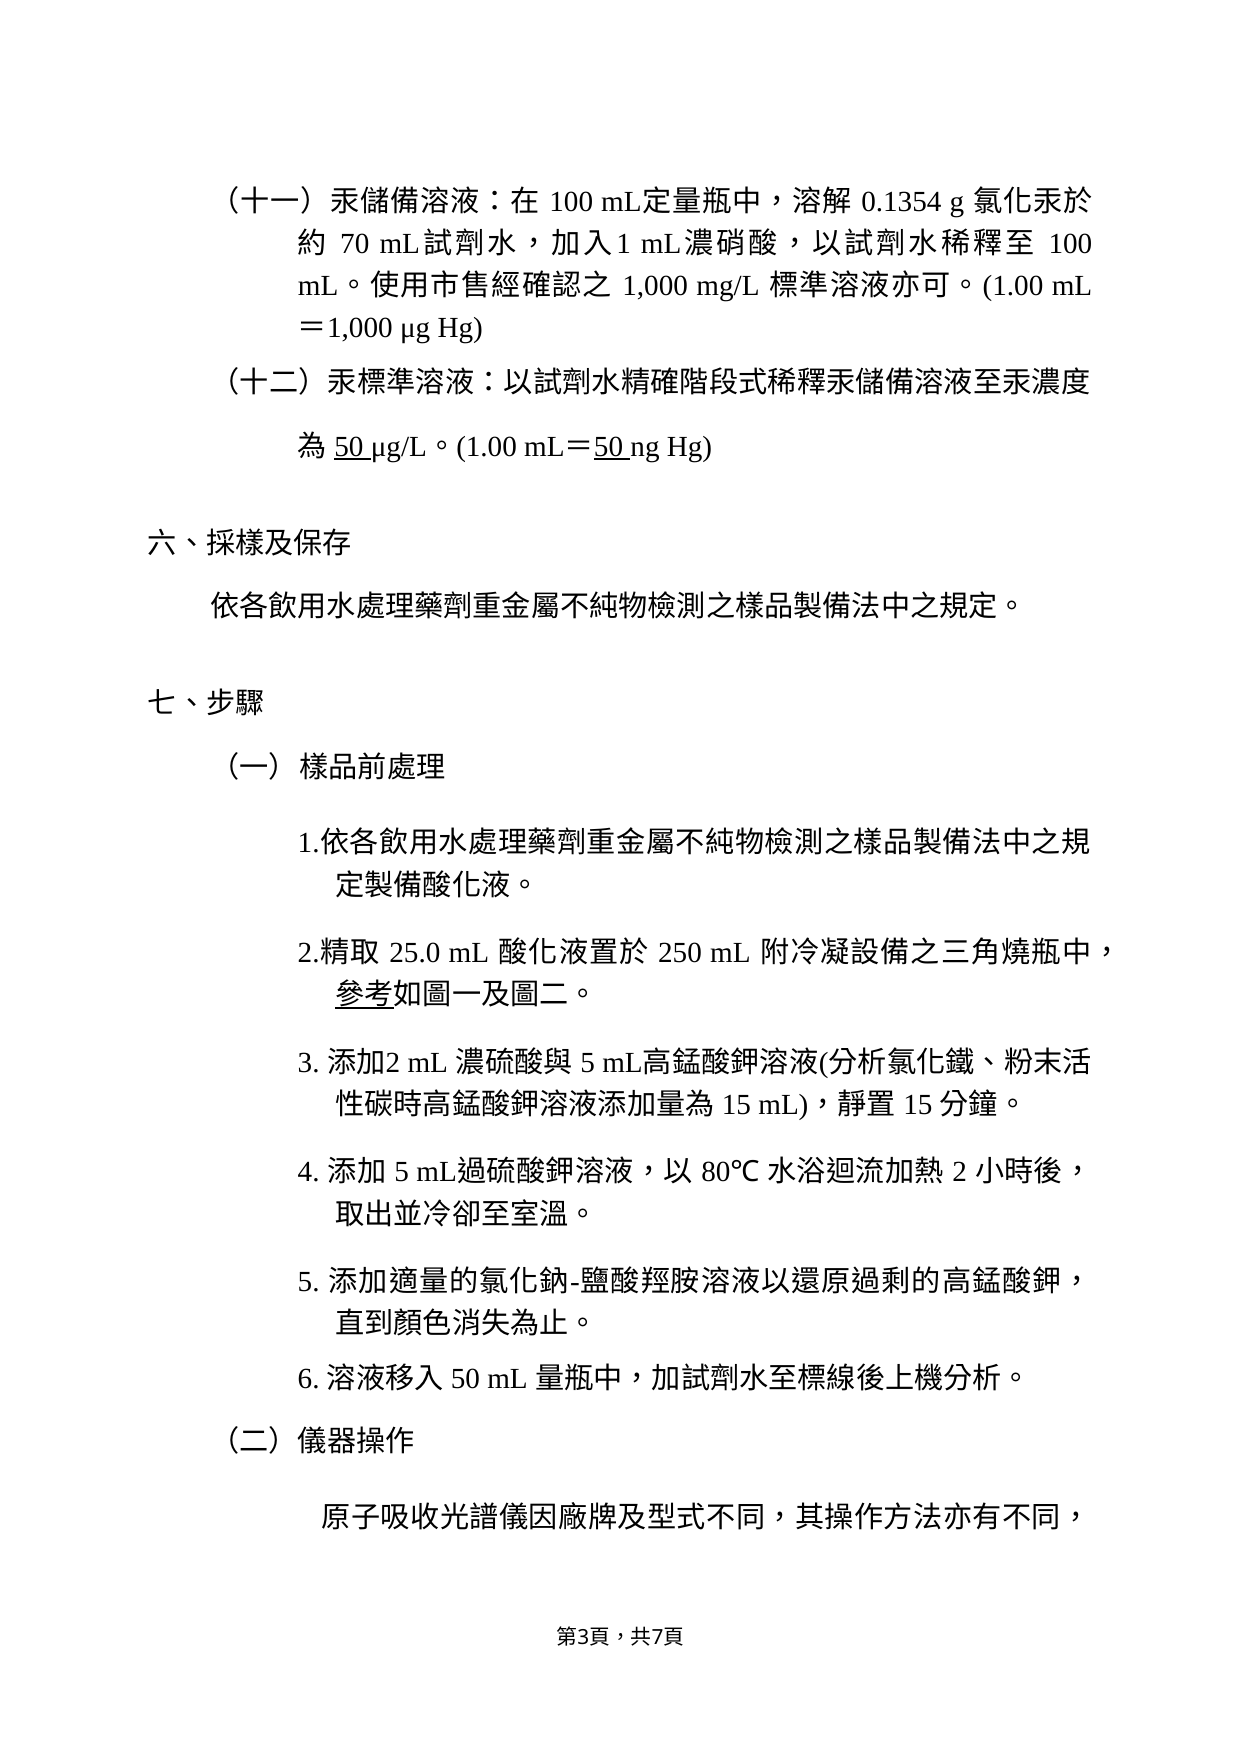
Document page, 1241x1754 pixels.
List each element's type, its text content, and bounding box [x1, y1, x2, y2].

text （二）儀器操作 [210, 1418, 1092, 1460]
text 4. 添加 5 mL過硫酸鉀溶液，以 80℃ 水浴迴流加熱 2 小時後，取出並冷卻至室溫。 [297, 1148, 1092, 1232]
text 5. 添加適量的氯化鈉-鹽酸羥胺溶液以還原過剩的高錳酸鉀，直到顏色消失為止。 [297, 1257, 1092, 1342]
text 1.依各飲用水處理藥劑重金屬不純物檢測之樣品製備法中之規定製備酸化液。 [297, 819, 1092, 904]
text 6. 溶液移入 50 mL 量瓶中，加試劑水至標線後上機分析。 [297, 1354, 1092, 1397]
text 2.精取 25.0 mL 酸化液置於 250 mL 附冷凝設備之三角燒瓶中，參考如圖一及圖二。 [297, 929, 1092, 1013]
text 3. 添加2 mL 濃硫酸與 5 mL高錳酸鉀溶液(分析氯化鐵、粉末活性碳時高錳酸鉀溶液添加量為 15 mL)，靜置 15 分鐘。 [297, 1038, 1092, 1123]
text 六、採樣及保存 [148, 519, 1092, 562]
list 樣品前處理 [210, 743, 1092, 785]
text （十二）汞標準溶液：以試劑水精確階段式稀釋汞儲備溶液至汞濃度為 50 μg/L。(1.00 mL＝50 ng Hg) [210, 359, 1092, 464]
text （十一）汞儲備溶液：在 100 mL定量瓶中，溶解 0.1354 g 氯化汞於約 70 mL試劑水，加入1 mL濃硝酸，以試劑水稀釋至 100 mL。使用市售經確認之 1,000 mg/L 標準溶液亦可。(1.00 mL＝1,000 μg Hg) [210, 177, 1092, 346]
text 七、步驟 [148, 680, 1092, 722]
text 依各飲用水處理藥劑重金屬不純物檢測之樣品製備法中之規定。 [210, 583, 1092, 625]
text 原子吸收光譜儀因廠牌及型式不同，其操作方法亦有不同， [298, 1494, 1092, 1536]
